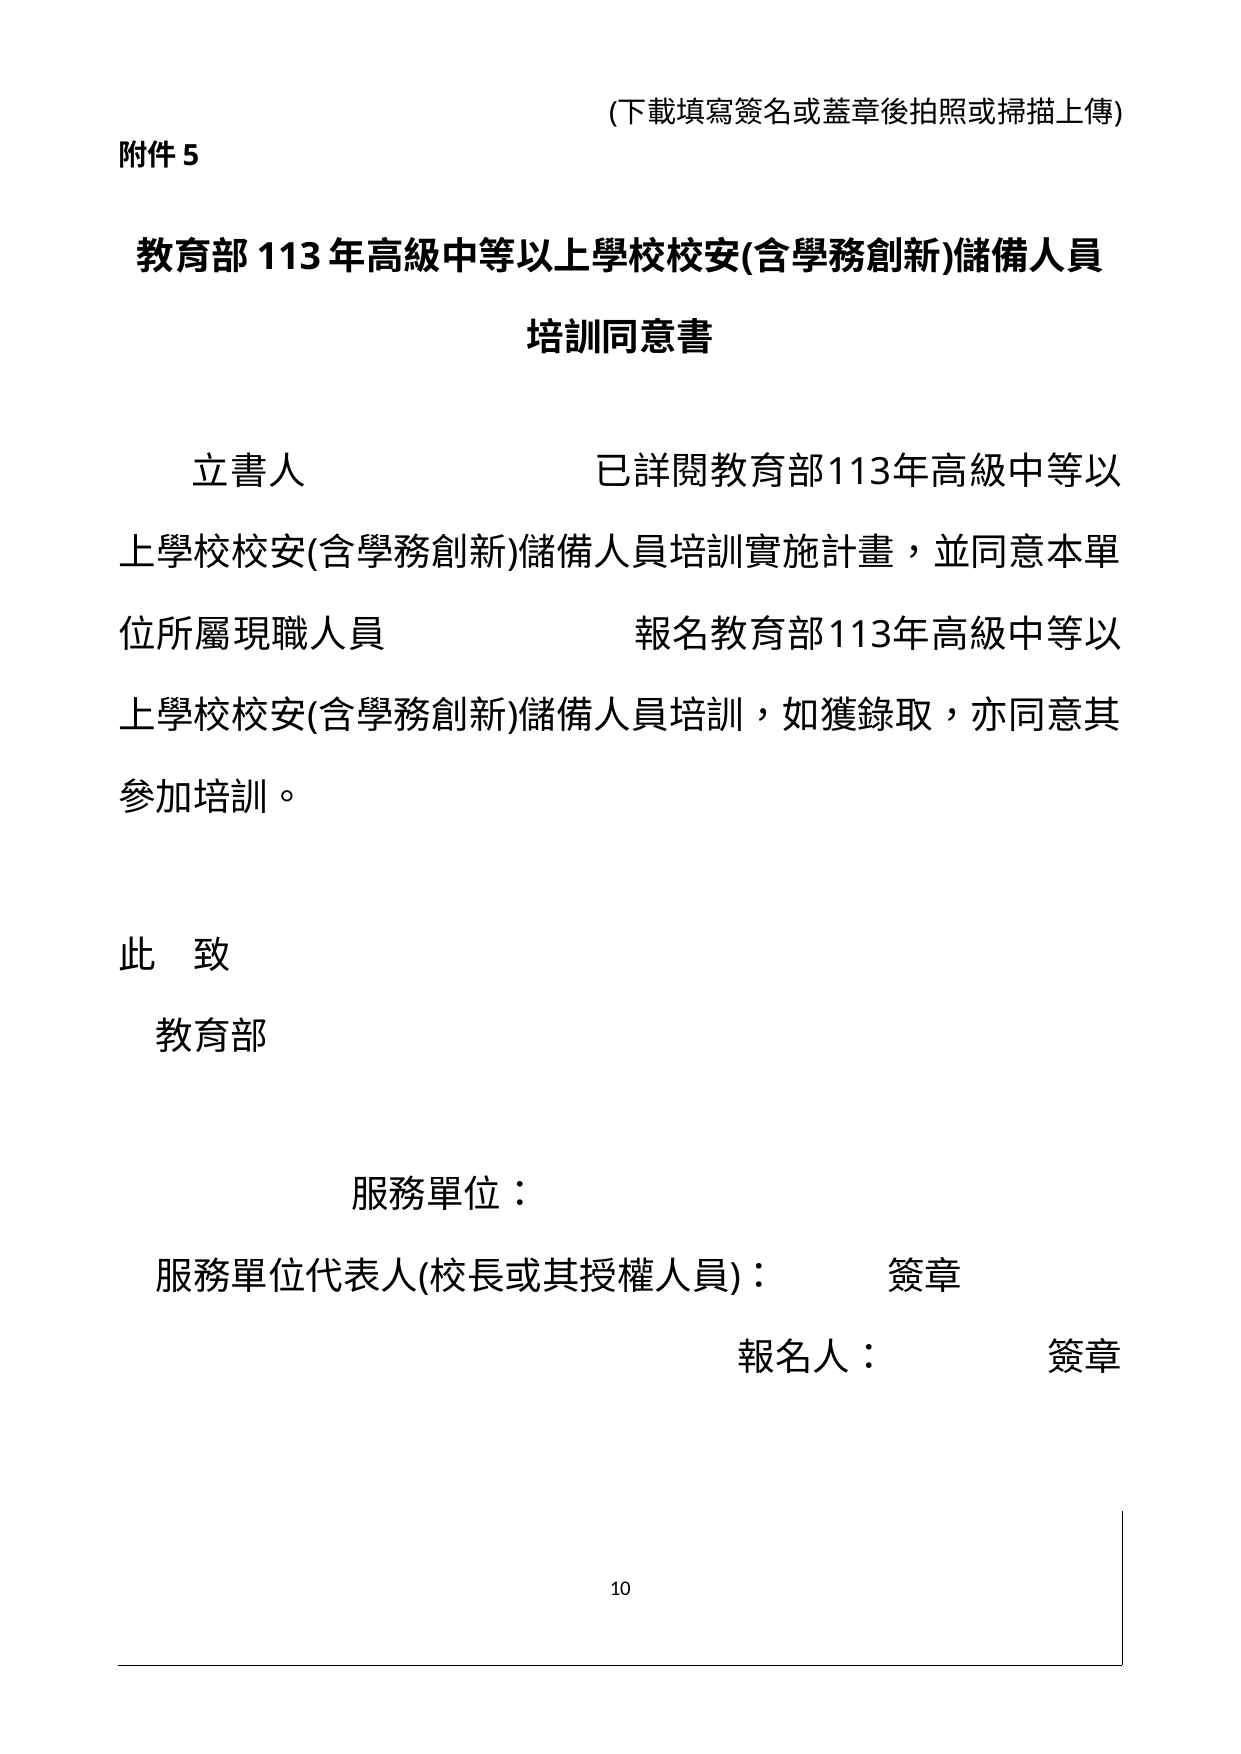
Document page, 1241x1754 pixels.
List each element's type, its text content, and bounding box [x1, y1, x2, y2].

text 教育部 [118, 1006, 1122, 1060]
text (下載填寫簽名或蓋章後拍照或掃描上傳) [118, 89, 1122, 131]
text 立書人 已詳閱教育部113年高級中等以上學校校安(含學務創新)儲備人員培訓實施計畫，並同意本單位所屬現職人員 報名教育部113年高級中等以上學校校安(含學務創新)儲備人員培訓，如獲錄取，亦同意其參加培訓。 [118, 441, 1122, 821]
text 報名人： 簽章 [118, 1327, 1122, 1382]
text 附件5 [118, 131, 1122, 173]
text 此 致 [118, 925, 1122, 979]
text 教育部113年高級中等以上學校校安(含學務創新)儲備人員培訓同意書 [118, 226, 1122, 361]
text 服務單位： [118, 1164, 1122, 1218]
text 服務單位代表人(校長或其授權人員)： 簽章 [118, 1246, 1122, 1300]
